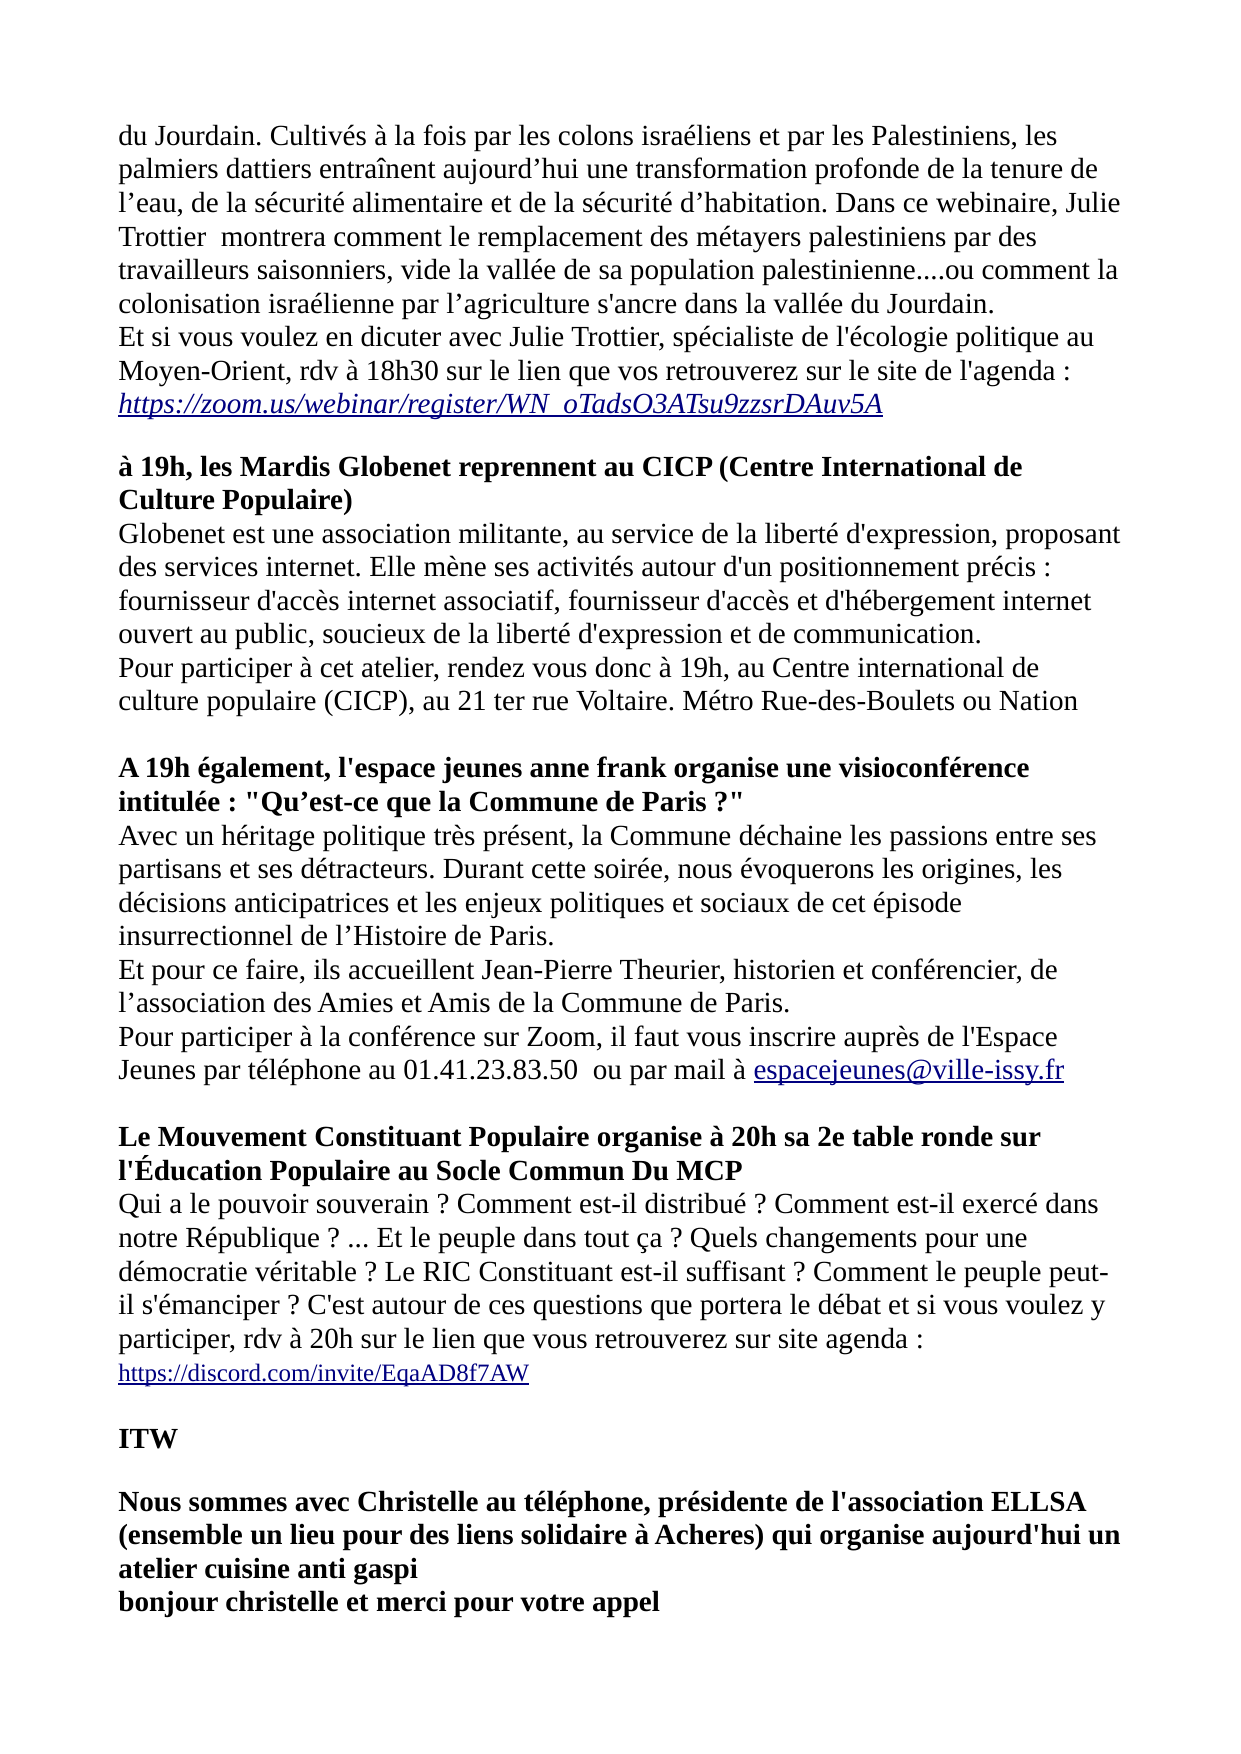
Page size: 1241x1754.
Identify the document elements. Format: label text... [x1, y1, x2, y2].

text Nous sommes avec Christelle au téléphone, présidente de l'association ELLSA (ensemble un lieu pour des liens solidaire à Acheres) qui organise aujourd'hui un atelier cuisine anti gaspi [118, 1484, 1122, 1584]
text A 19h également, l'espace jeunes anne frank organise une visioconférence intitulée : "Qu’est-ce que la Commune de Paris ?" [118, 751, 1122, 818]
text du Jourdain. Cultivés à la fois par les colons israéliens et par les Palestiniens, les palmiers dattiers entraînent aujourd’hui une transformation profonde de la tenure de l’eau, de la sécurité alimentaire et de la sécurité d’habitation. Dans ce webinaire, Julie Trottier montrera comment le remplacement des métayers palestiniens par des travailleurs saisonniers, vide la vallée de sa population palestinienne....ou comment la colonisation israélienne par l’agriculture s'ancre dans la vallée du Jourdain. [118, 118, 1122, 319]
text bonjour christelle et merci pour votre appel [118, 1584, 1122, 1618]
text Le Mouvement Constituant Populaire organise à 20h sa 2e table ronde sur l'Éducation Populaire au Socle Commun Du MCP [118, 1119, 1122, 1187]
text Et si vous voulez en dicuter avec Julie Trottier, spécialiste de l'écologie politique au Moyen-Orient, rdv à 18h30 sur le lien que vos retrouverez sur le site de l'agenda : https://zoom.us/webinar/register/WN_oTadsO3ATsu9zzsrDAuv5A [118, 319, 1122, 420]
text Et pour ce faire, ils accueillent Jean-Pierre Theurier, historien et conférencier, de l’association des Amies et Amis de la Commune de Paris. [118, 952, 1122, 1019]
text à 19h, les Mardis Globenet reprennent au CICP (Centre International de Culture Populaire) [118, 449, 1122, 516]
text Avec un héritage politique très présent, la Commune déchaine les passions entre ses partisans et ses détracteurs. Durant cette soirée, nous évoquerons les origines, les décisions anticipatrices et les enjeux politiques et sociaux de cet épisode insurrectionnel de l’Histoire de Paris. [118, 818, 1122, 952]
text Globenet est une association militante, au service de la liberté d'expression, proposant des services internet. Elle mène ses activités autour d'un positionnement précis : fournisseur d'accès internet associatif, fournisseur d'accès et d'hébergement internet ouvert au public, soucieux de la liberté d'expression et de communication. [118, 516, 1122, 650]
text Qui a le pouvoir souverain ? Comment est-il distribué ? Comment est-il exercé dans notre République ? ... Et le peuple dans tout ça ? Quels changements pour une démocratie véritable ? Le RIC Constituant est-il suffisant ? Comment le peuple peut-il s'émanciper ? C'est autour de ces questions que portera le débat et si vous voulez y participer, rdv à 20h sur le lien que vous retrouverez sur site agenda : https://discord.com/invite/EqaAD8f7AW [118, 1187, 1122, 1388]
text Pour participer à cet atelier, rendez vous donc à 19h, au Centre international de culture populaire (CICP), au 21 ter rue Voltaire. Métro Rue-des-Boulets ou Nation [118, 650, 1122, 717]
text Pour participer à la conférence sur Zoom, il faut vous inscrire auprès de l'Espace Jeunes par téléphone au 01.41.23.83.50 ou par mail à espacejeunes@ville-issy.fr [118, 1019, 1122, 1086]
text ITW [118, 1421, 1122, 1455]
